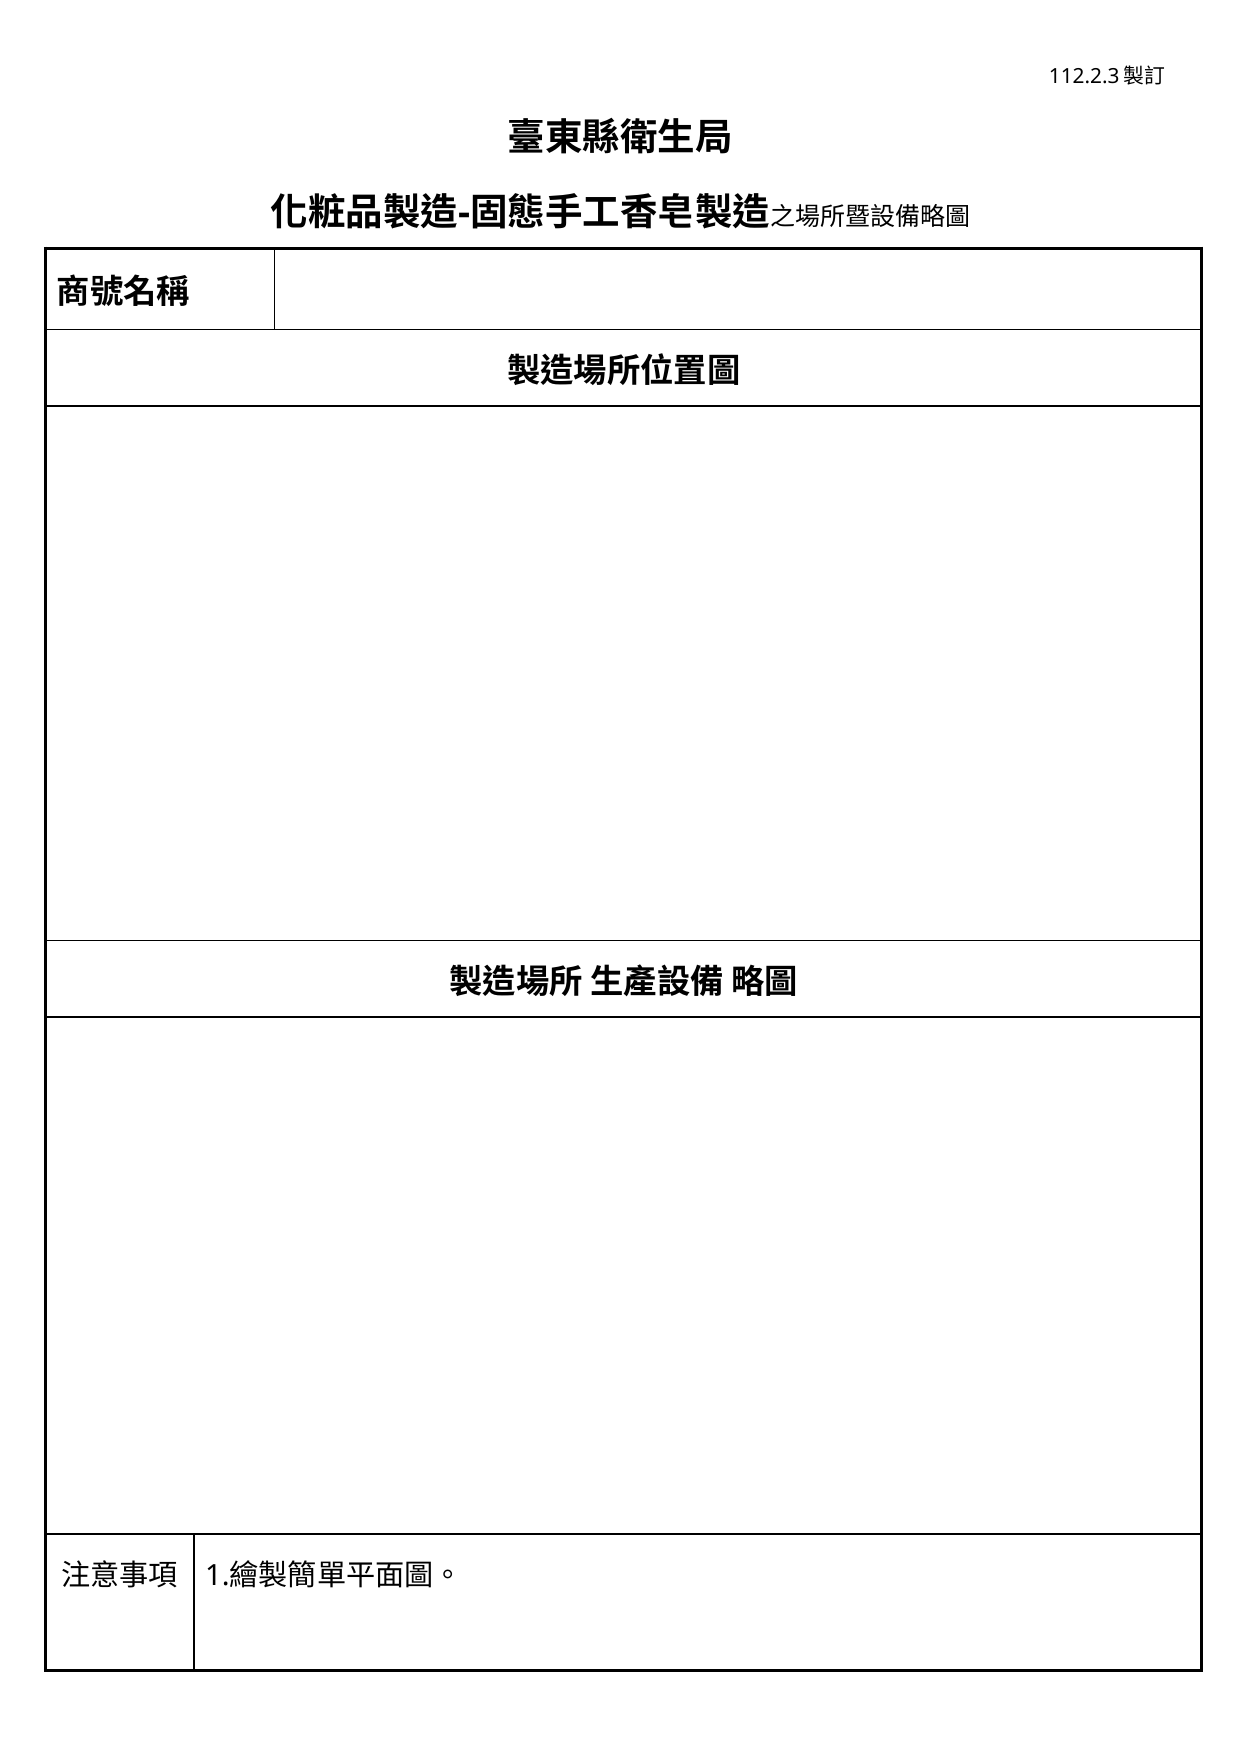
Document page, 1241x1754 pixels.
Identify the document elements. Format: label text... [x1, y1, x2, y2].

table_cell [47, 407, 1200, 940]
table_header 商號名稱 [47, 250, 274, 329]
table_header [275, 250, 1200, 329]
table_cell [47, 1018, 1200, 1533]
table_cell 1.繪製簡單平面圖。 [195, 1535, 1200, 1668]
text 化粧品製造-固態手工香皂製造之場所暨設備略圖 [75, 172, 1165, 247]
table_cell 製造場所 生產設備 略圖 [47, 941, 1200, 1016]
table_cell 製造場所位置圖 [47, 330, 1200, 405]
text 臺東縣衛生局 [75, 97, 1165, 172]
table_cell 注意事項 [47, 1535, 193, 1668]
